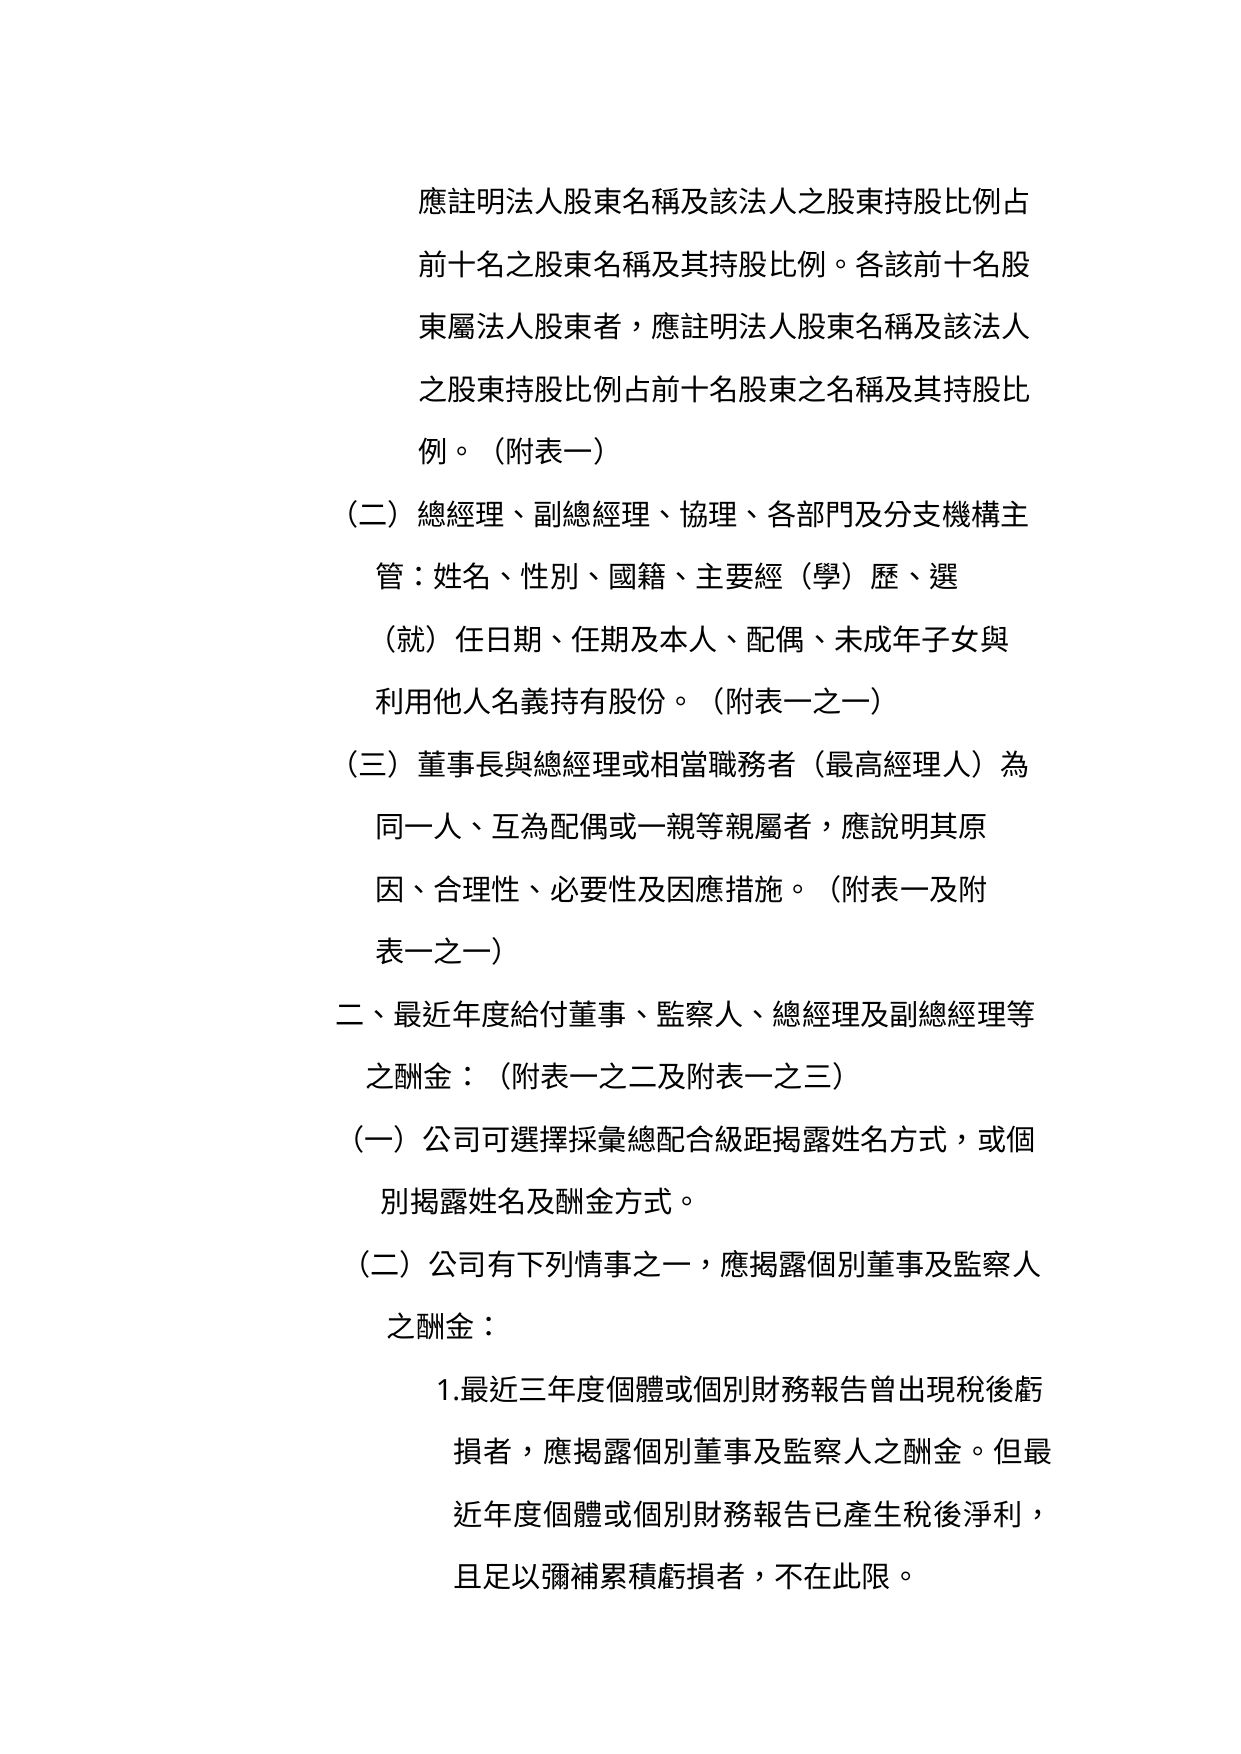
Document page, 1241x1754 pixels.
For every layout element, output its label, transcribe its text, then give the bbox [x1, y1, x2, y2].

text 表一之一） [329, 908, 1053, 971]
text 同一人、互為配偶或一親等親屬者，應說明其原 [329, 783, 1053, 846]
text 應註明法人股東名稱及該法人之股東持股比例占前十名之股東名稱及其持股比例。各該前十名股東屬法人股東者，應註明法人股東名稱及該法人之股東持股比例占前十名股東之名稱及其持股比例。（附表一） [418, 158, 1053, 471]
text 管：姓名、性別、國籍、主要經（學）歷、選 [329, 533, 1053, 596]
text 1.最近三年度個體或個別財務報告曾出現稅後虧 [436, 1346, 1053, 1408]
text 之酬金： [341, 1283, 1053, 1346]
text （一）公司可選擇採彙總配合級距揭露姓名方式，或個 [335, 1096, 1053, 1158]
text 之酬金：（附表一之二及附表一之三） [335, 1033, 1053, 1096]
text 別揭露姓名及酬金方式。 [335, 1158, 1053, 1221]
text 二、最近年度給付董事、監察人、總經理及副總經理等 [335, 971, 1053, 1033]
text （二）公司有下列情事之一，應揭露個別董事及監察人 [341, 1221, 1053, 1283]
text 損者，應揭露個別董事及監察人之酬金。但最近年度個體或個別財務報告已產生稅後淨利，且足以彌補累積虧損者，不在此限。 [453, 1408, 1053, 1596]
text 因、合理性、必要性及因應措施。（附表一及附 [329, 846, 1053, 908]
text （三）董事長與總經理或相當職務者（最高經理人）為 [329, 721, 1053, 783]
text 利用他人名義持有股份。（附表一之一） [329, 658, 1053, 721]
text （就）任日期、任期及本人、配偶、未成年子女與 [329, 596, 1053, 658]
text （二）總經理、副總經理、協理、各部門及分支機構主 [329, 471, 1053, 533]
